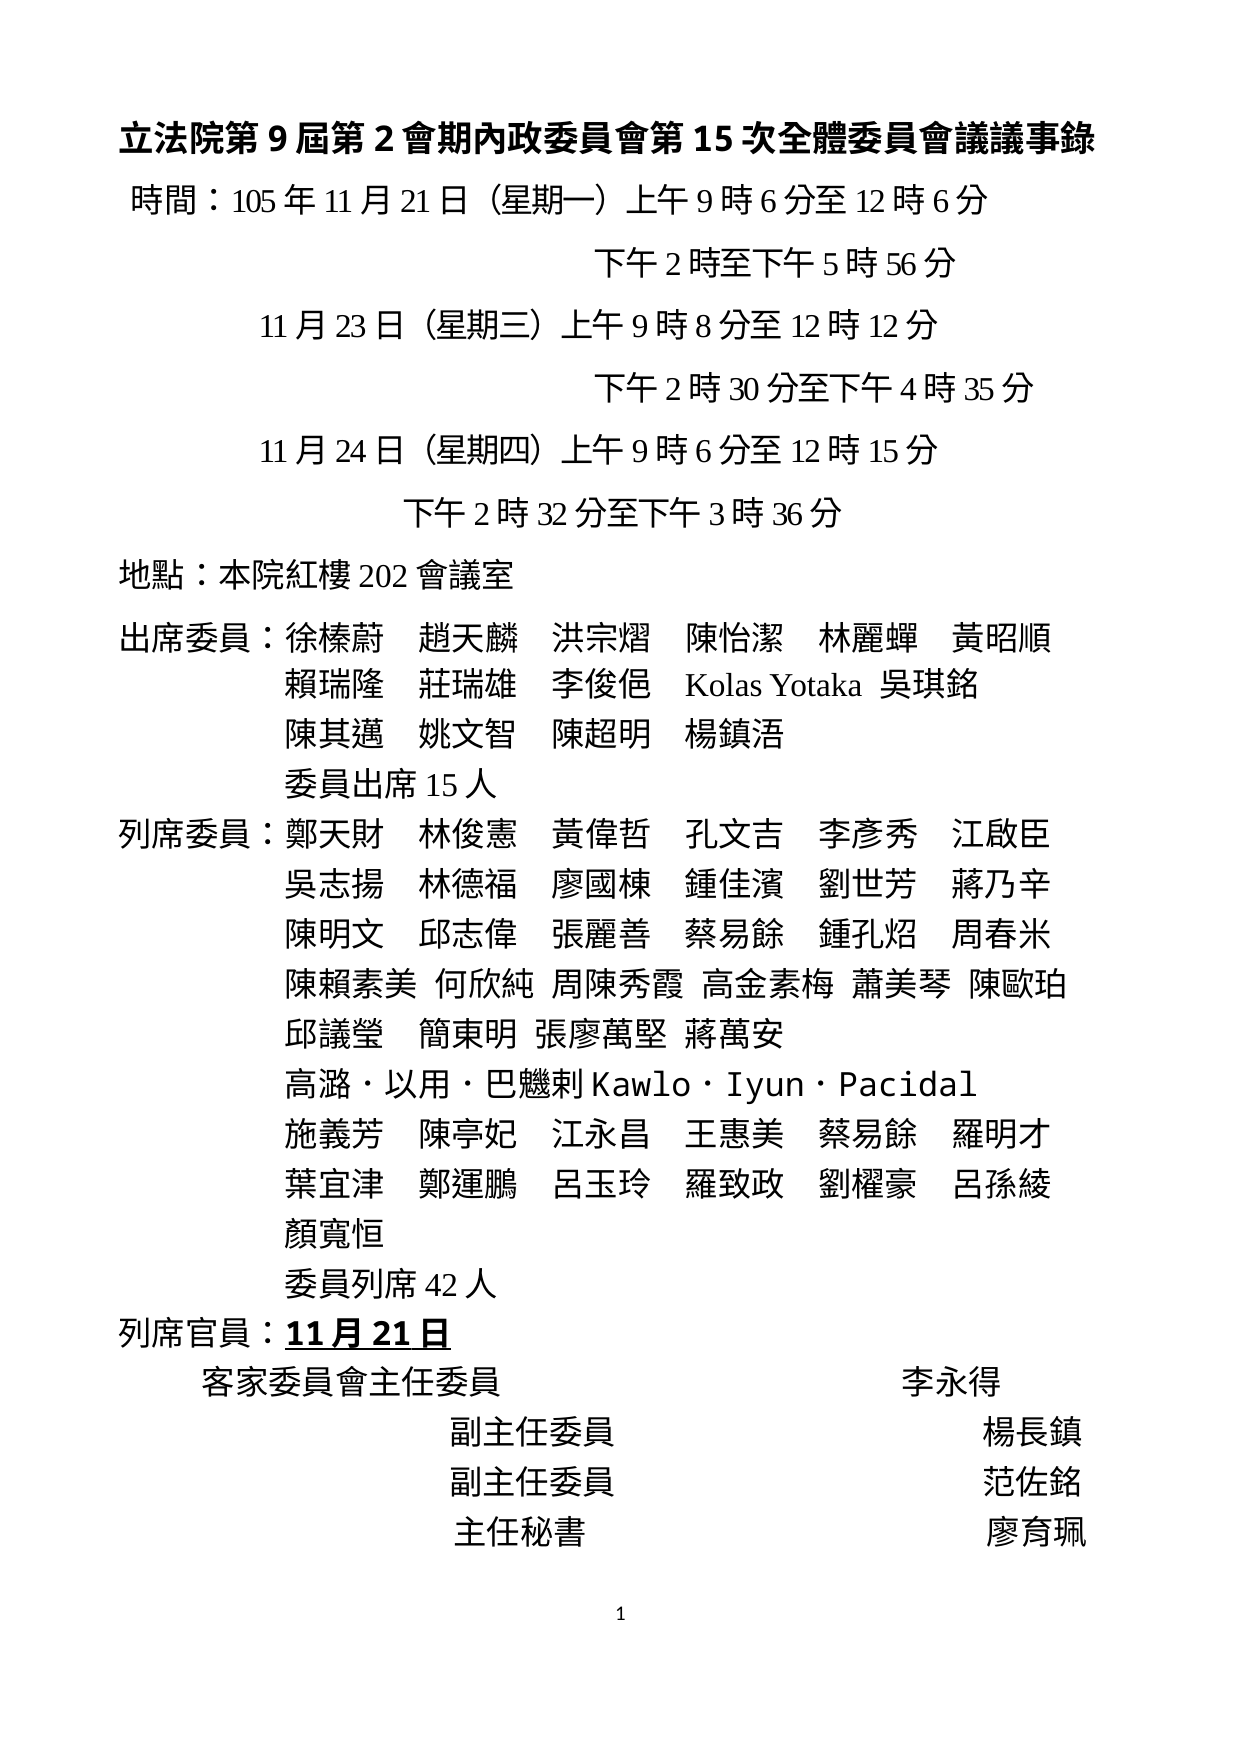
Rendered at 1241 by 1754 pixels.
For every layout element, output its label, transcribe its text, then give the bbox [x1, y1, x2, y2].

text 客家委員會主任委員 李永得 [118, 1354, 1122, 1404]
text 列席委員：鄭天財 林俊憲 黃偉哲 孔文吉 李彥秀 江啟臣 [118, 807, 1063, 857]
text 立法院第9屆第2會期內政委員會第15次全體委員會議議事錄 [118, 94, 1122, 157]
text 施義芳 陳亭妃 江永昌 王惠美 蔡易餘 羅明才 [284, 1107, 1137, 1157]
text 委員出席15人 [284, 757, 1137, 807]
text 列席官員：11月21日 [118, 1307, 1143, 1354]
text 顏寬恒 [284, 1207, 1137, 1257]
text 高潞．以用．巴魕剌Kawlo．Iyun．Pacidal [284, 1057, 1137, 1107]
text 副主任委員 范佐銘 [366, 1454, 1112, 1504]
text 下午2時32分至下午3時36分 [200, 469, 1122, 532]
text 出席委員：徐榛蔚 趙天麟 洪宗熠 陳怡潔 林麗蟬 黃昭順 [118, 594, 1122, 657]
text 邱議瑩 簡東明 張廖萬堅 蔣萬安 [284, 1007, 1137, 1057]
text 吳志揚 林德福 廖國棟 鍾佳濱 劉世芳 蔣乃辛 [284, 857, 1137, 907]
text 11月24日（星期四）上午9時6分至12時15分 [200, 407, 1122, 469]
text 陳賴素美 何欣純 周陳秀霞 高金素梅 蕭美琴 陳歐珀 [284, 957, 1137, 1007]
text 陳明文 邱志偉 張麗善 蔡易餘 鍾孔炤 周春米 [284, 907, 1137, 957]
text 11月23日（星期三）上午9時8分至12時12分 [200, 282, 1122, 344]
text 下午2時30分至下午4時35分 [200, 344, 1122, 407]
text 委員列席42人 [284, 1257, 1137, 1307]
text 下午2時至下午5時56分 [200, 219, 1122, 282]
text 副主任委員 楊長鎮 [366, 1404, 1112, 1454]
text 陳其邁 姚文智 陳超明 楊鎮浯 [284, 707, 1137, 757]
text 主任秘書 廖育珮 [118, 1504, 1122, 1554]
text 地點：本院紅樓202會議室 [118, 532, 1122, 594]
text 時間：105年11月21日（星期一）上午9時6分至12時6分 [131, 157, 1122, 219]
text 葉宜津 鄭運鵬 呂玉玲 羅致政 劉櫂豪 呂孫綾 [284, 1157, 1137, 1207]
text 賴瑞隆 莊瑞雄 李俊俋 Kolas Yotaka 吳琪銘 [284, 657, 1137, 707]
